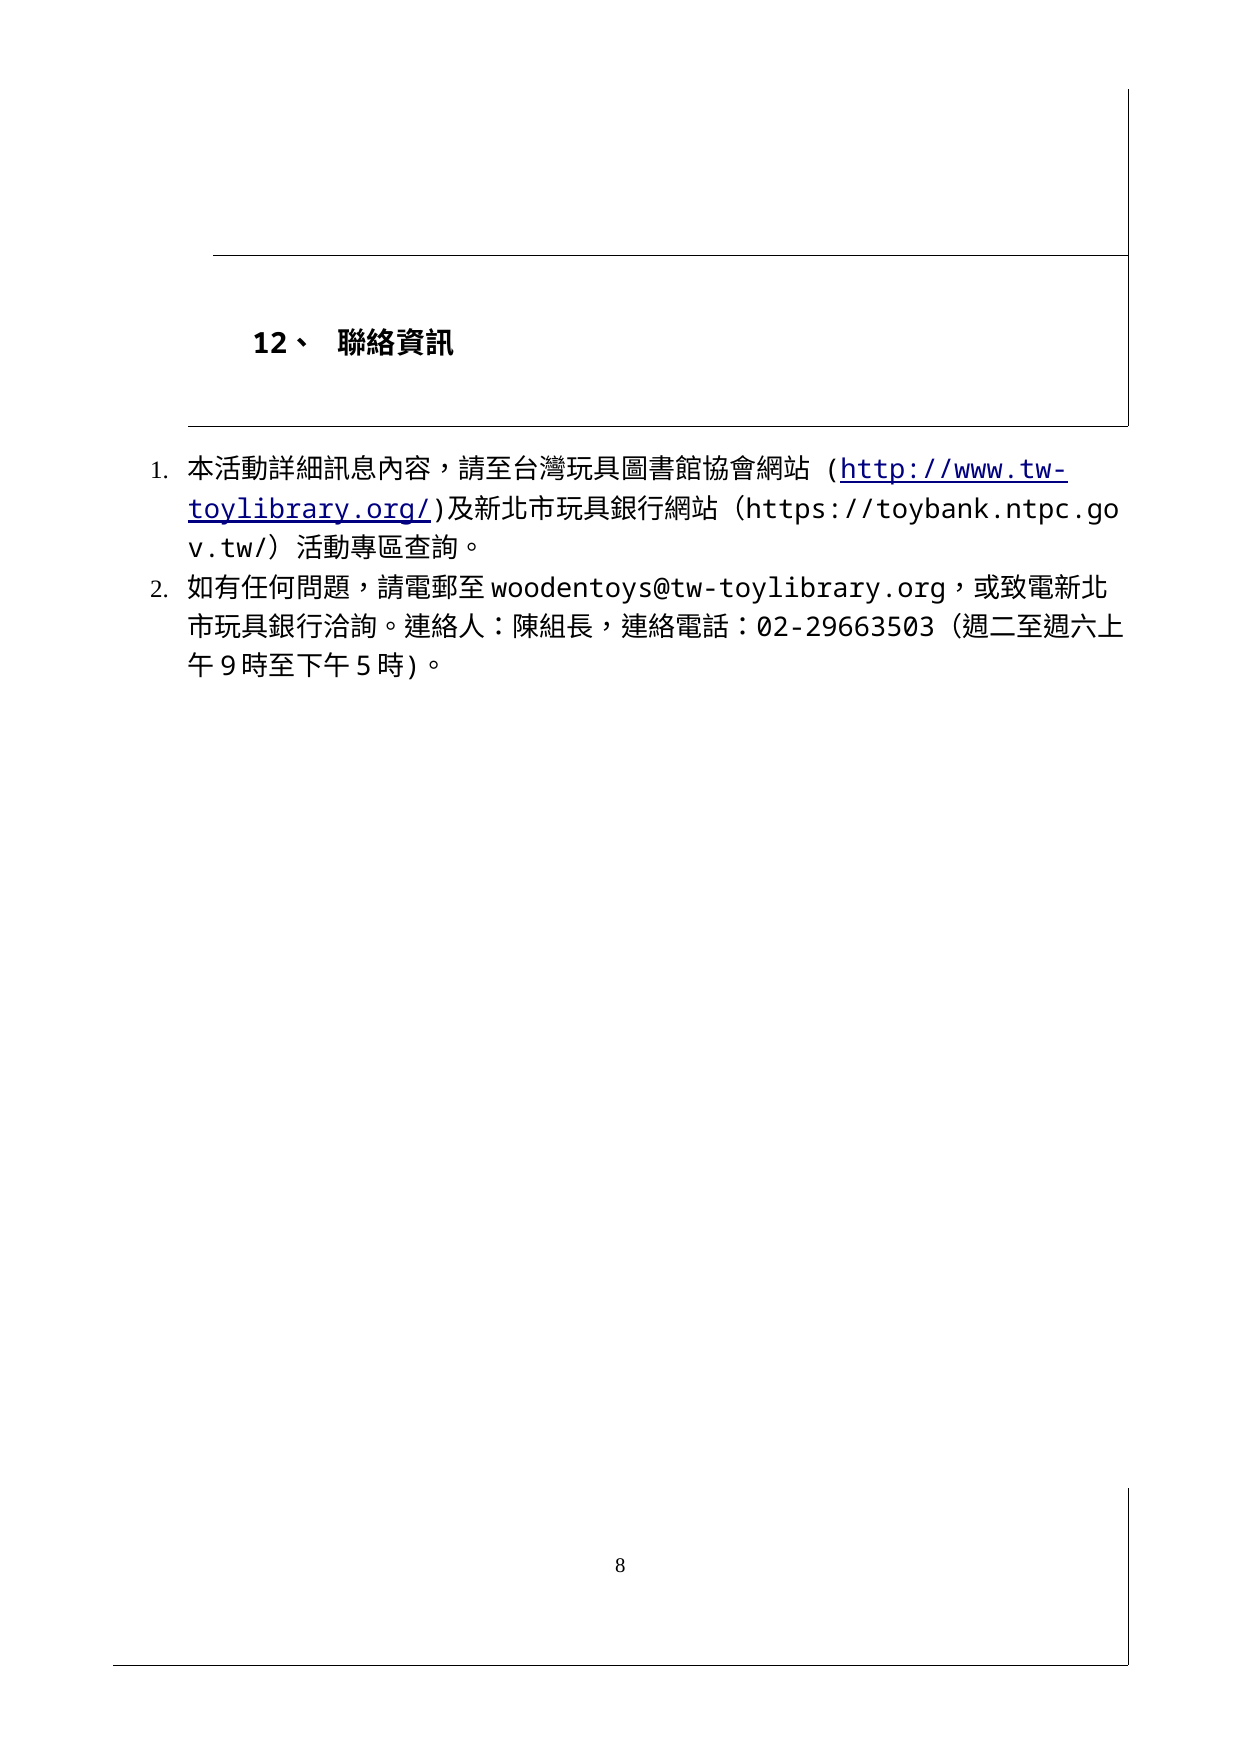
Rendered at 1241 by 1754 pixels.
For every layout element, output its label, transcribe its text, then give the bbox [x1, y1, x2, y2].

list 如有任何問題，請電郵至woodentoys@tw-toylibrary.org，或致電新北市玩具銀行洽詢。連絡人：陳組長，連絡電話：02-29663503（週二至週六上午9時至下午5時)。 [150, 566, 1128, 684]
list 本活動詳細訊息內容，請至台灣玩具圖書館協會網站 (http://www.tw-toylibrary.org/)及新北市玩具銀行網站（https://toybank.ntpc.gov.tw/）活動專區查詢。 [150, 447, 1128, 566]
list 聯絡資訊 [187, 255, 1128, 426]
